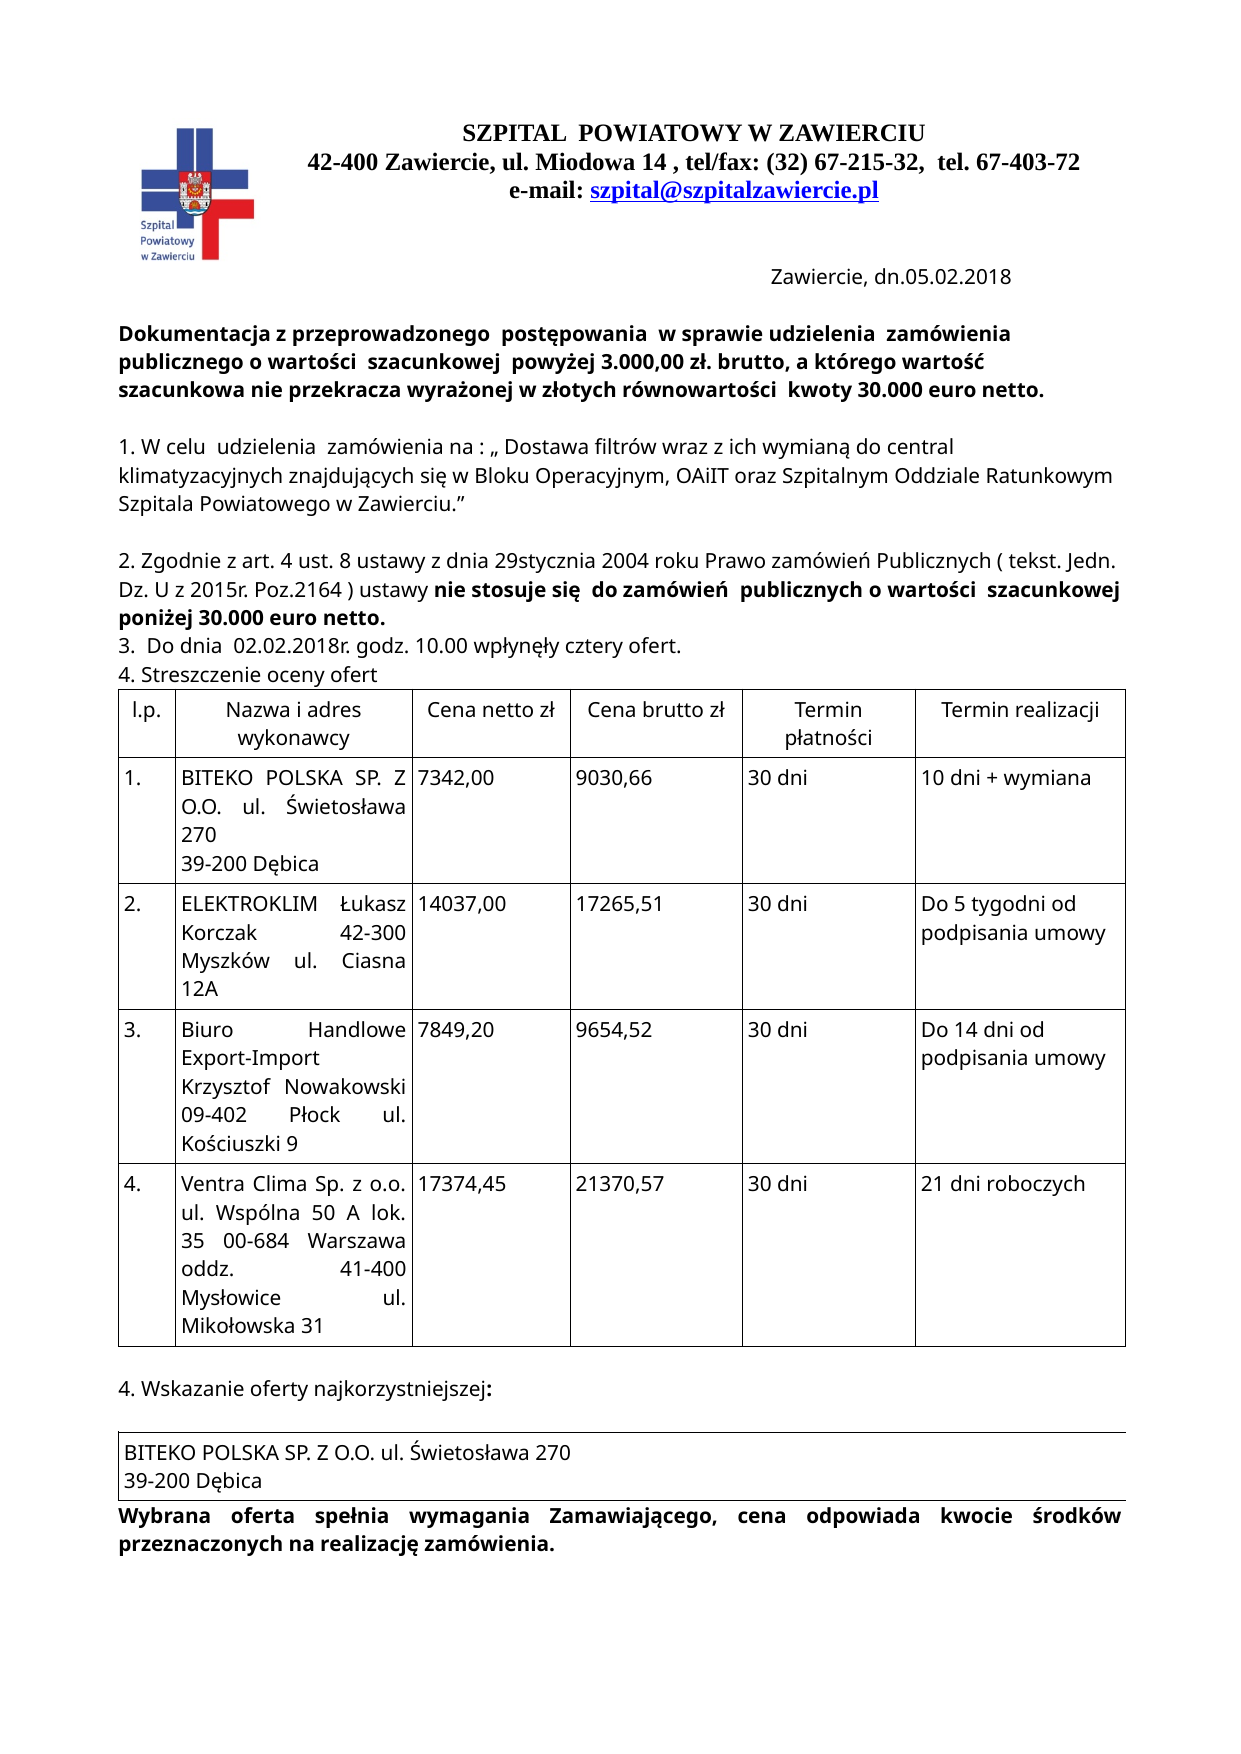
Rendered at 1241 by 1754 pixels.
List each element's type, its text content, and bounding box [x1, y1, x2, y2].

text Dokumentacja z przeprowadzonego postępowania w sprawie udzielenia zamówienia publicznego o wartości szacunkowej powyżej 3.000,00 zł. brutto, a którego wartość szacunkowa nie przekracza wyrażonej w złotych równowartości kwoty 30.000 euro netto. [118, 319, 1122, 404]
table_cell 17265,51 [571, 884, 742, 1009]
table_header Cena brutto zł [571, 690, 742, 757]
table_cell 1. [119, 758, 175, 883]
table_cell 9654,52 [571, 1010, 742, 1163]
table_cell 30 dni [743, 758, 915, 883]
text SZPITAL POWIATOWY W ZAWIERCIU [264, 118, 1122, 147]
table_header Termin realizacji [916, 690, 1125, 757]
table_cell 7342,00 [413, 758, 570, 883]
table_header Termin płatności [743, 690, 915, 757]
table_cell 4. [119, 1164, 175, 1346]
table_header BITEKO POLSKA SP. Z O.O. ul. Świetosława 270 39-200 Dębica [119, 1433, 1126, 1500]
table_cell 21 dni roboczych [916, 1164, 1125, 1346]
table_cell 30 dni [743, 884, 915, 1009]
text e-mail: szpital@szpitalzawiercie.pl [264, 176, 1122, 204]
table_header l.p. [119, 690, 175, 757]
table_cell 21370,57 [571, 1164, 742, 1346]
text 1. W celu udzielenia zamówienia na : „ Dostawa filtrów wraz z ich wymianą do central klimatyzacyjnych znajdujących się w Bloku Operacyjnym, OAiIT oraz Szpitalnym Oddziale Ratunkowym Szpitala Powiatowego w Zawierciu.” [118, 432, 1122, 518]
table_cell Ventra Clima Sp. z o.o. ul. Wspólna 50 A lok. 35 00-684 Warszawa oddz. 41-400 Mysłowice ul. Mikołowska 31 [176, 1164, 412, 1346]
table_cell 3. [119, 1010, 175, 1163]
table_header Nazwa i adres wykonawcy [176, 690, 412, 757]
table_header Cena netto zł [413, 690, 570, 757]
table_cell Biuro Handlowe Export-Import Krzysztof Nowakowski 09-402 Płock ul. Kościuszki 9 [176, 1010, 412, 1163]
table_cell ELEKTROKLIM Łukasz Korczak 42-300 Myszków ul. Ciasna 12A [176, 884, 412, 1009]
table_cell 17374,45 [413, 1164, 570, 1346]
table_cell Do 14 dni od podpisania umowy [916, 1010, 1125, 1163]
text 3. Do dnia 02.02.2018r. godz. 10.00 wpłynęły cztery ofert. [118, 632, 1122, 660]
table_cell 30 dni [743, 1010, 915, 1163]
table_cell BITEKO POLSKA SP. Z O.O. ul. Świetosława 270 39-200 Dębica [176, 758, 412, 883]
text 2. Zgodnie z art. 4 ust. 8 ustawy z dnia 29stycznia 2004 roku Prawo zamówień Publicznych ( tekst. Jedn. Dz. U z 2015r. Poz.2164 ) ustawy nie stosuje się do zamówień publicznych o wartości szacunkowej poniżej 30.000 euro netto. [118, 546, 1122, 632]
table_cell 30 dni [743, 1164, 915, 1346]
table_cell 10 dni + wymiana [916, 758, 1125, 883]
table_cell 2. [119, 884, 175, 1009]
table_cell 14037,00 [413, 884, 570, 1009]
table_cell 9030,66 [571, 758, 742, 883]
text 4. Wskazanie oferty najkorzystniejszej: [118, 1374, 1122, 1403]
table_cell 7849,20 [413, 1010, 570, 1163]
picture [128, 118, 264, 272]
table_cell Do 5 tygodni od podpisania umowy [916, 884, 1125, 1009]
text 42-400 Zawiercie, ul. Miodowa 14 , tel/fax: (32) 67-215-32, tel. 67-403-72 [264, 147, 1122, 176]
text 4. Streszczenie oceny ofert [118, 660, 1122, 688]
text Wybrana oferta spełnia wymagania Zamawiającego, cena odpowiada kwocie środków przeznaczonych na realizację zamówienia. [118, 1501, 1122, 1558]
text Zawiercie, dn.05.02.2018 [118, 262, 1122, 290]
